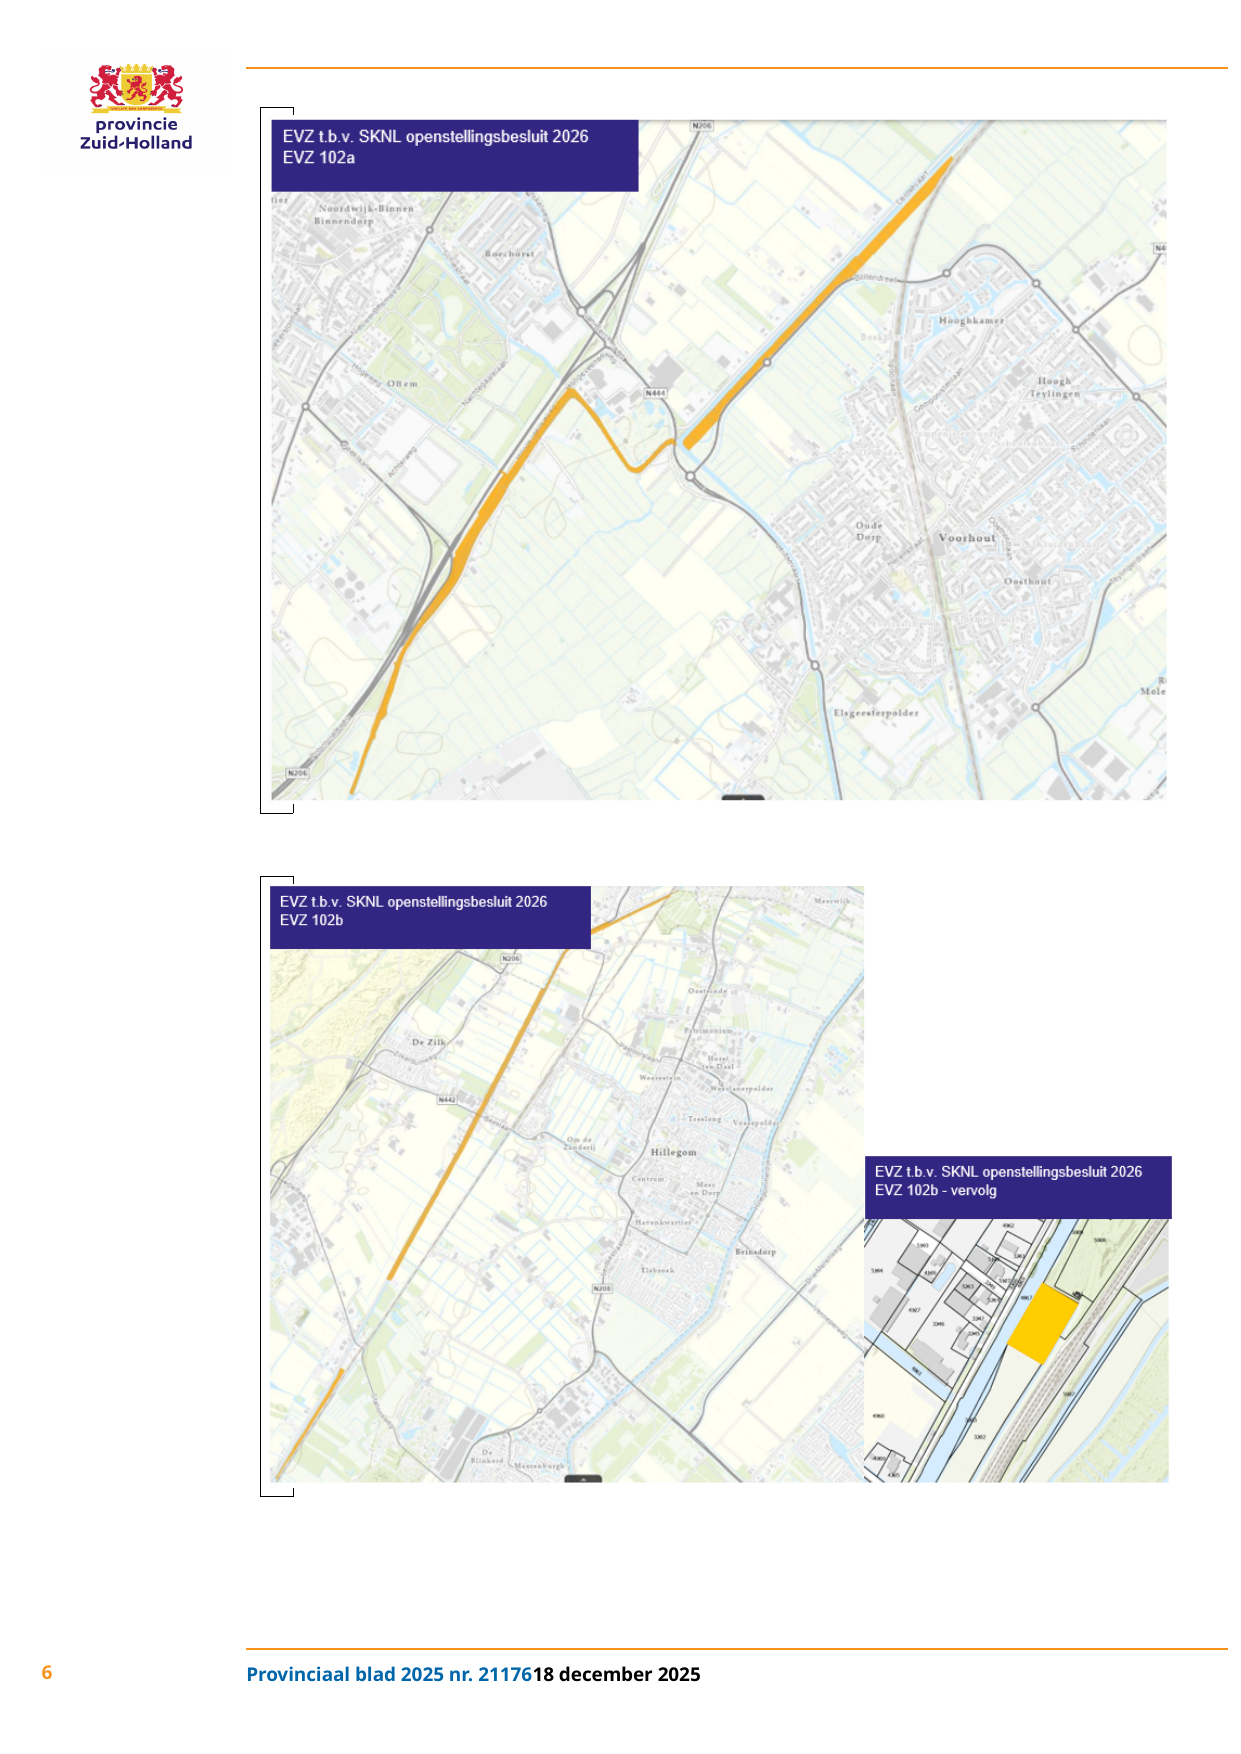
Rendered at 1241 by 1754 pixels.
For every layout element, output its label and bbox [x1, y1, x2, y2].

picture [268, 884, 1173, 1488]
picture [41, 47, 231, 172]
picture [268, 115, 1173, 804]
